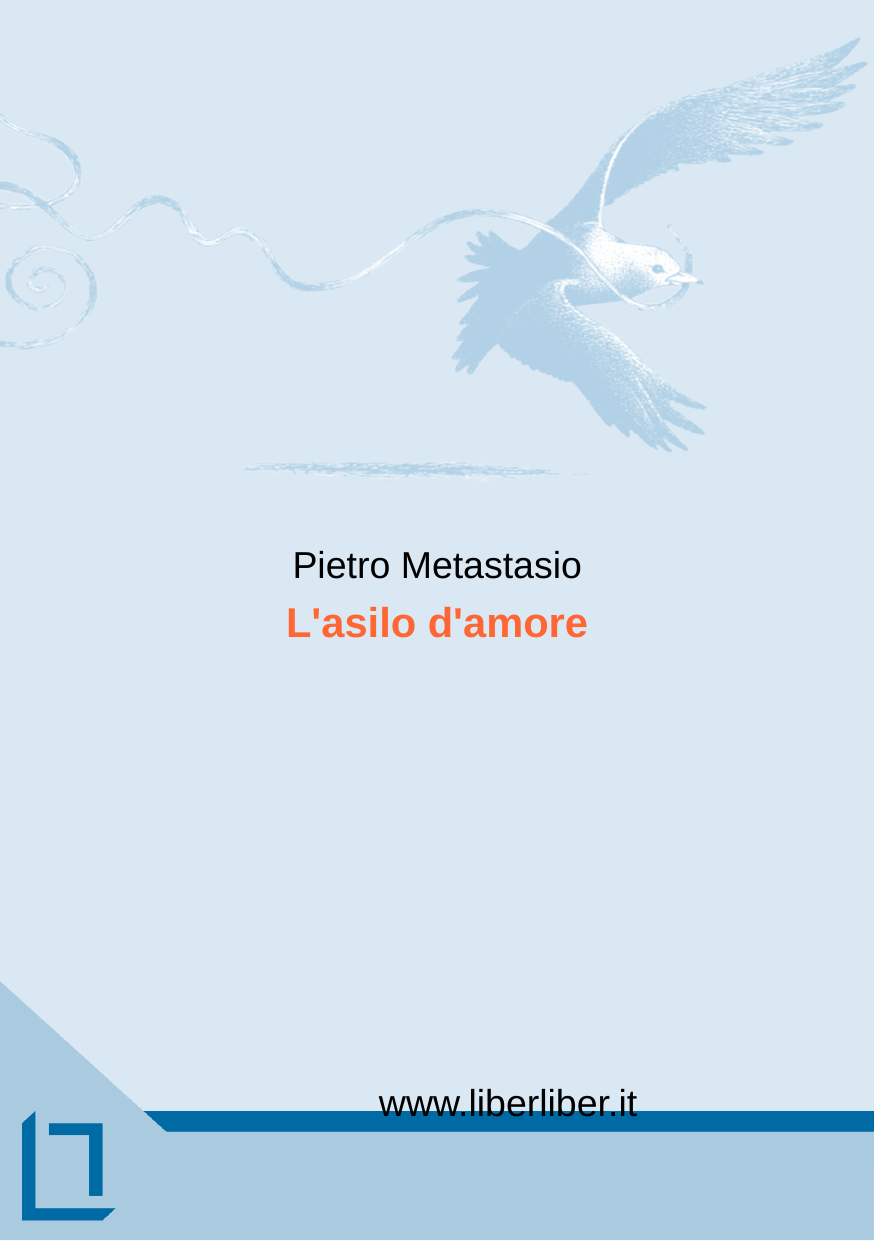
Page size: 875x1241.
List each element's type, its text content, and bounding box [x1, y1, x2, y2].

text www.liberliber.it [331, 1081, 685, 1124]
picture [0, 0, 874, 1241]
text L'asilo d'amore [94, 598, 779, 646]
text Pietro Metastasio [94, 543, 779, 586]
